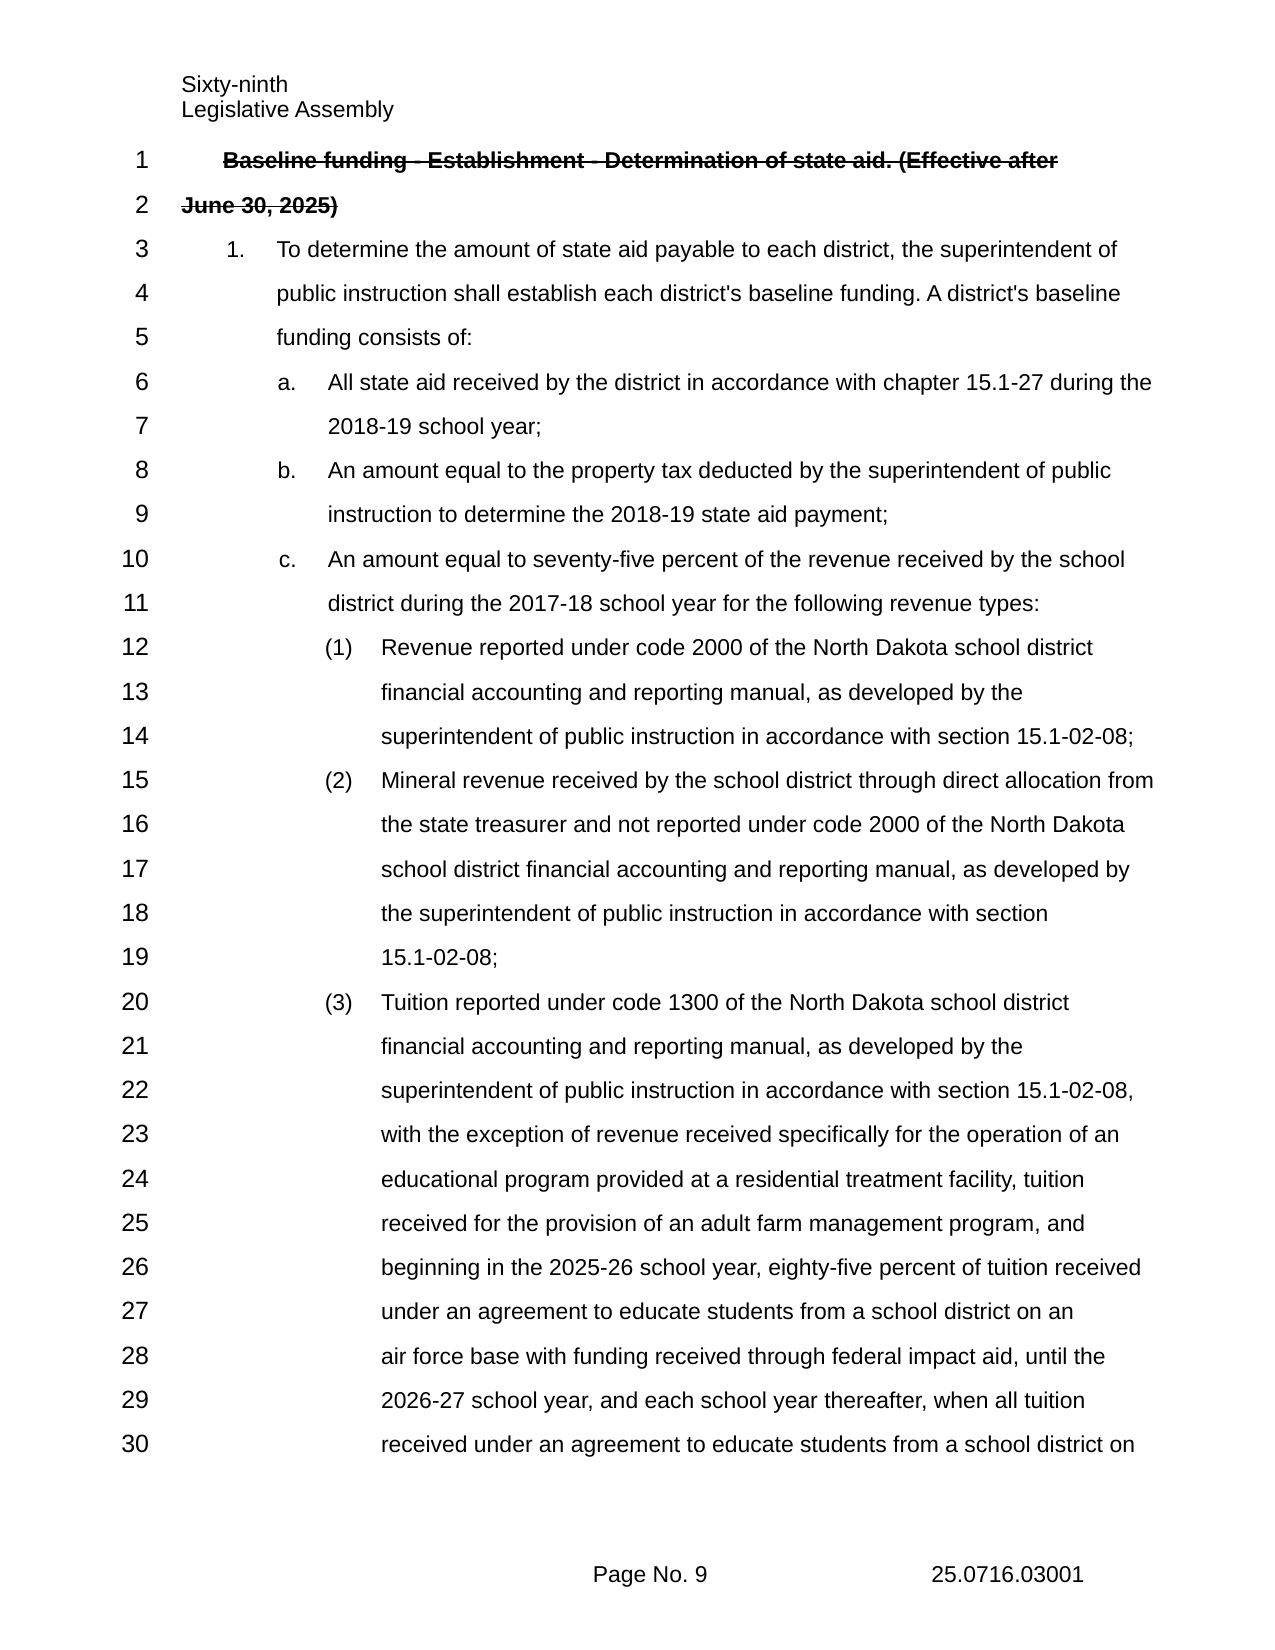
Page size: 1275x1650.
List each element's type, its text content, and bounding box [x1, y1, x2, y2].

text Baseline funding ‑ Establishment ‑ Determination of state aid. (Effective after June 30, 2025) [181, 133, 1154, 222]
text a. All state aid received by the district in accordance with chapter 15.1‑27 during the 2018‑19 school year; [181, 355, 1154, 443]
text (2) Mineral revenue received by the school district through direct allocation from the state treasurer and not reported under code 2000 of the North Dakota school district financial accounting and reporting manual, as developed by the superintendent of public instruction in accordance with section 15.1‑02‑08; [181, 753, 1154, 974]
text c. An amount equal to seventy‑five percent of the revenue received by the school district during the 2017‑18 school year for the following revenue types: [181, 532, 1154, 620]
text (3) Tuition reported under code 1300 of the North Dakota school district financial accounting and reporting manual, as developed by the superintendent of public instruction in accordance with section 15.1‑02‑08, with the exception of revenue received specifically for the operation of an educational program provided at a residential treatment facility, tuition received for the provision of an adult farm management program, and beginning in the 2025‑26 school year, eighty‑five percent of tuition received under an agreement to educate students from a school district on an air force base with funding received through federal impact aid, until the 2026‑27 school year, and each school year thereafter, when all tuition received under an agreement to educate students from a school district on [181, 974, 1154, 1461]
text 1. To determine the amount of state aid payable to each district, the superintendent of public instruction shall establish each district's baseline funding. A district's baseline funding consists of: [181, 222, 1154, 355]
text (1) Revenue reported under code 2000 of the North Dakota school district financial accounting and reporting manual, as developed by the superintendent of public instruction in accordance with section 15.1‑02‑08; [181, 620, 1154, 753]
text b. An amount equal to the property tax deducted by the superintendent of public instruction to determine the 2018‑19 state aid payment; [181, 443, 1154, 532]
